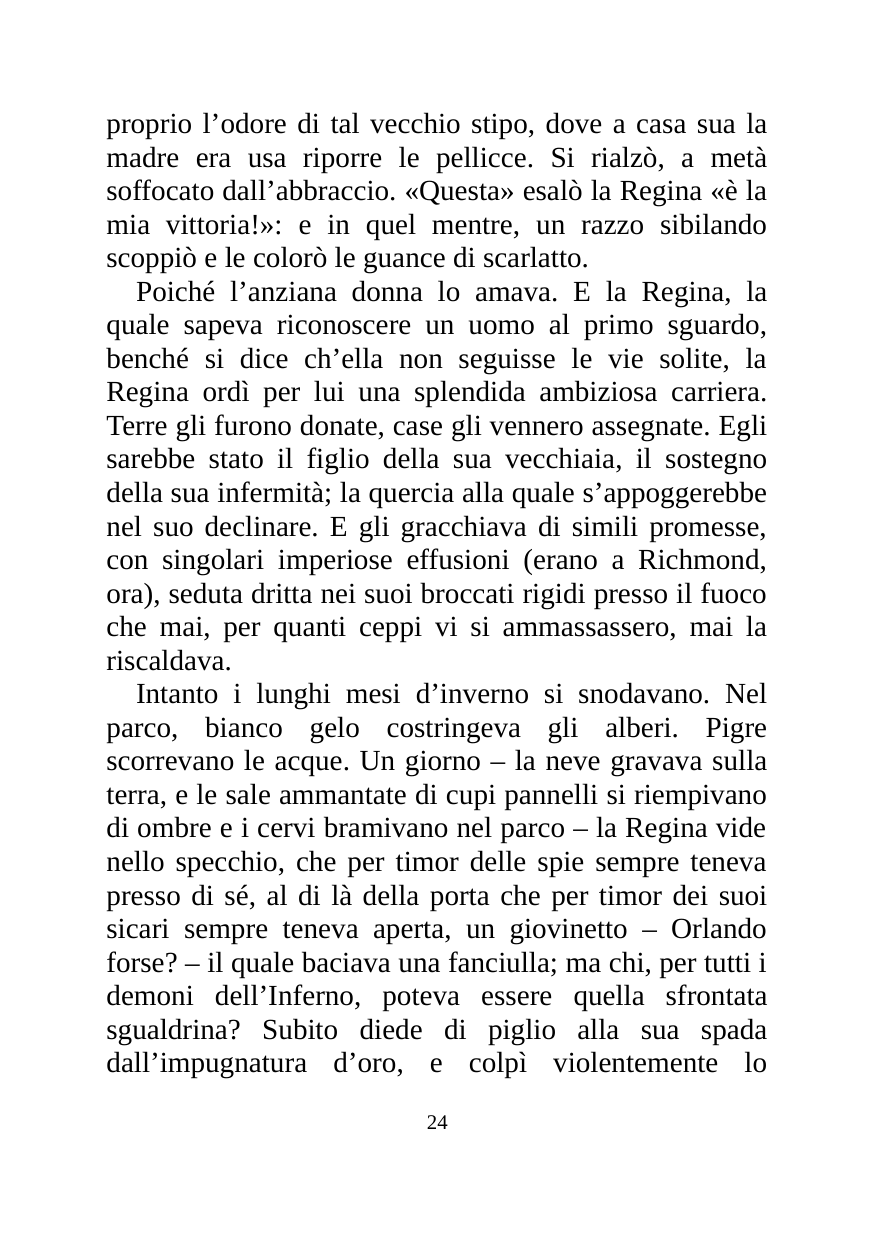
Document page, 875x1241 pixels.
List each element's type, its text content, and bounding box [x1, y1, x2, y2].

text Poiché l’anziana donna lo amava. E la Regina, la quale sapeva riconoscere un uomo al primo sguardo, benché si dice ch’ella non seguisse le vie solite, la Regina ordì per lui una splendida ambiziosa carriera. Terre gli furono donate, case gli vennero assegnate. Egli sarebbe stato il figlio della sua vecchiaia, il sostegno della sua infermità; la quercia alla quale s’appoggerebbe nel suo declinare. E gli gracchiava di simili promesse, con singolari imperiose effusioni (erano a Richmond, ora), seduta dritta nei suoi broccati rigidi presso il fuoco che mai, per quanti ceppi vi si ammassassero, mai la riscaldava. [106, 274, 768, 676]
text proprio l’odore di tal vecchio stipo, dove a casa sua la madre era usa riporre le pellicce. Si rialzò, a metà soffocato dall’abbraccio. «Questa» esalò la Regina «è la mia vittoria!»: e in quel mentre, un razzo sibilando scoppiò e le colorò le guance di scarlatto. [106, 106, 768, 274]
text Intanto i lunghi mesi d’inverno si snodavano. Nel parco, bianco gelo costringeva gli alberi. Pigre scorrevano le acque. Un giorno – la neve gravava sulla terra, e le sale ammantate di cupi pannelli si riempivano di ombre e i cervi bramivano nel parco – la Regina vide nello specchio, che per timor delle spie sempre teneva presso di sé, al di là della porta che per timor dei suoi sicari sempre teneva aperta, un giovinetto – Orlando forse? – il quale baciava una fanciulla; ma chi, per tutti i demoni dell’Inferno, poteva essere quella sfrontata sgualdrina? Subito diede di piglio alla sua spada dall’impugnatura d’oro, e colpì violentemente lo [106, 676, 768, 1079]
